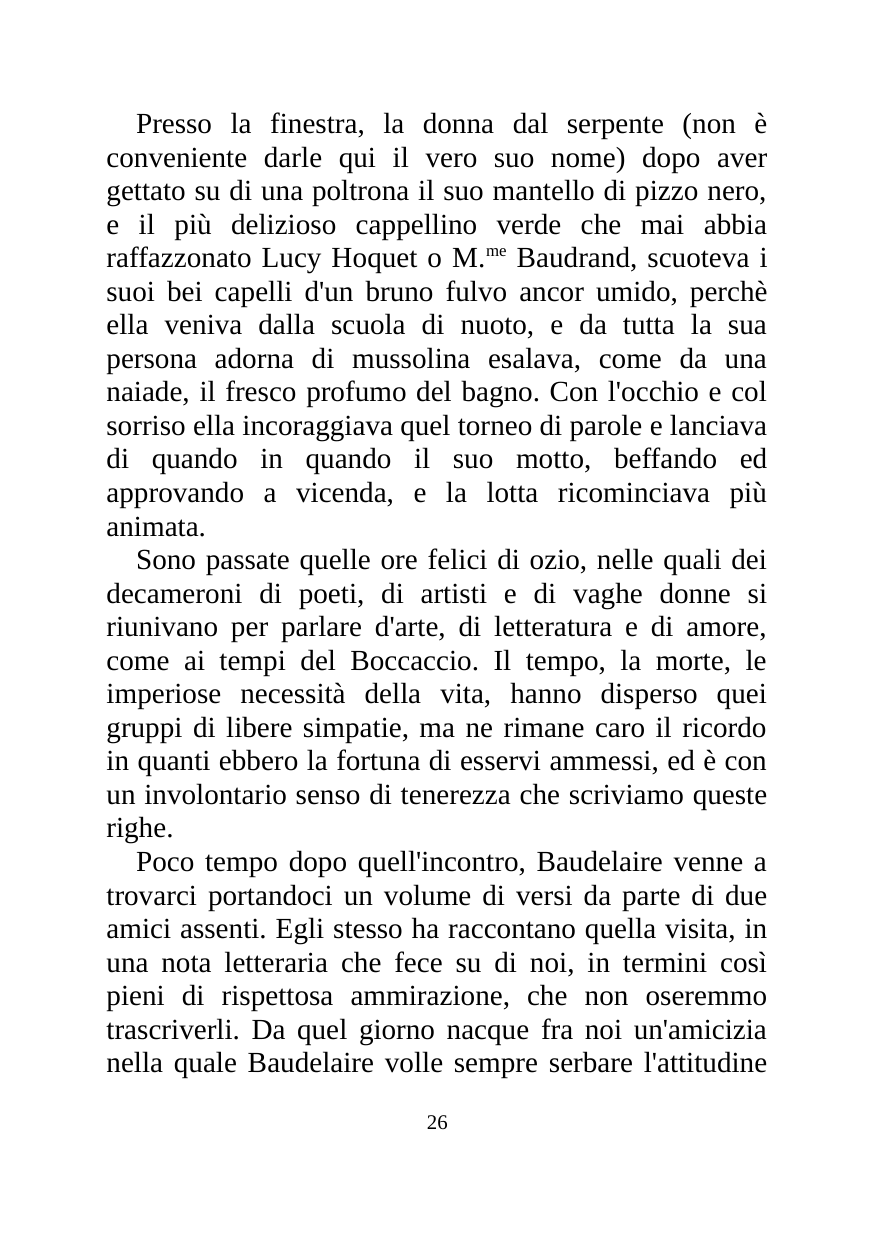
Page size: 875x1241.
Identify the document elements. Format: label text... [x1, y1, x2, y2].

text Presso la finestra, la donna dal serpente (non è conveniente darle qui il vero suo nome) dopo aver gettato su di una poltrona il suo mantello di pizzo nero, e il più delizioso cappellino verde che mai abbia raffazzonato Lucy Hoquet o M.me Baudrand, scuoteva i suoi bei capelli d'un bruno fulvo ancor umido, perchè ella veniva dalla scuola di nuoto, e da tutta la sua persona adorna di mussolina esalava, come da una naiade, il fresco profumo del bagno. Con l'occhio e col sorriso ella incoraggiava quel torneo di parole e lanciava di quando in quando il suo motto, beffando ed approvando a vicenda, e la lotta ricominciava più animata. [106, 106, 768, 542]
text Poco tempo dopo quell'incontro, Baudelaire venne a trovarci portandoci un volume di versi da parte di due amici assenti. Egli stesso ha raccontano quella visita, in una nota letteraria che fece su di noi, in termini così pieni di rispettosa ammirazione, che non oseremmo trascriverli. Da quel giorno nacque fra noi un'amicizia nella quale Baudelaire volle sempre serbare l'attitudine [106, 844, 768, 1079]
text Sono passate quelle ore felici di ozio, nelle quali dei decameroni di poeti, di artisti e di vaghe donne si riunivano per parlare d'arte, di letteratura e di amore, come ai tempi del Boccaccio. Il tempo, la morte, le imperiose necessità della vita, hanno disperso quei gruppi di libere simpatie, ma ne rimane caro il ricordo in quanti ebbero la fortuna di esservi ammessi, ed è con un involontario senso di tenerezza che scriviamo queste righe. [106, 542, 768, 844]
